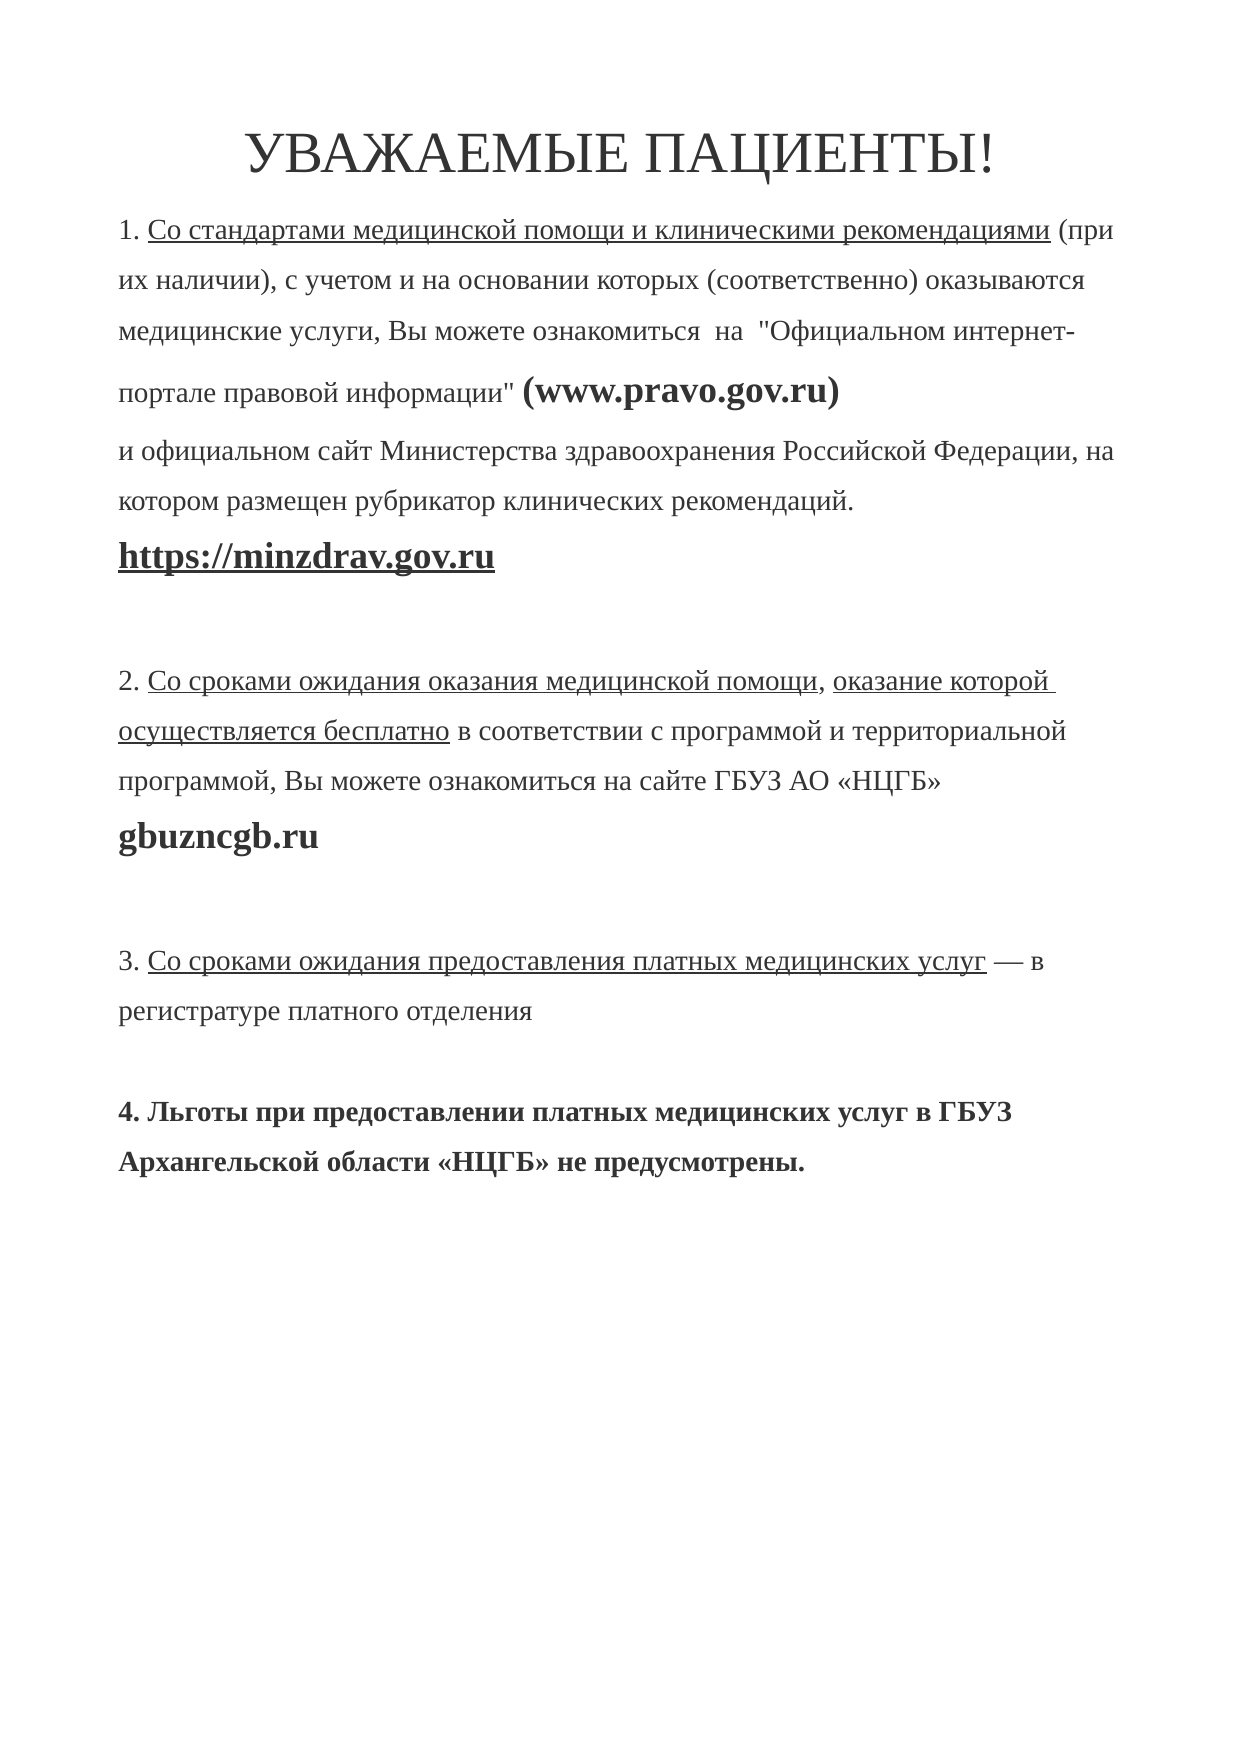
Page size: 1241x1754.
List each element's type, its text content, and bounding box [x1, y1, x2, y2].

text УВАЖАЕМЫЕ ПАЦИЕНТЫ! [118, 118, 1122, 185]
text 1. Со стандартами медицинской помощи и клиническими рекомендациями (при их наличии), с учетом и на основании которых (соответственно) оказываются медицинские услуги, Вы можете ознакомиться на "Официальном интернет-портале правовой информации" (www.pravo.gov.ru) [118, 212, 1122, 411]
text https://minzdrav.gov.ru [118, 533, 1122, 576]
text 2. Со сроками ожидания оказания медицинской помощи, оказание которой осуществляется бесплатно в соответствии с программой и территориальной программой, Вы можете ознакомиться на сайте ГБУЗ АО «НЦГБ» [118, 663, 1122, 797]
text gbuzncgb.ru [118, 813, 1122, 857]
text и официальном сайт Министерства здравоохранения Российской Федерации, на котором размещен рубрикатор клинических рекомендаций. [118, 433, 1122, 516]
text 4. Льготы при предоставлении платных медицинских услуг в ГБУЗ Архангельской области «НЦГБ» не предусмотрены. [118, 1094, 1122, 1178]
text 3. Со сроками ожидания предоставления платных медицинских услуг — в регистратуре платного отделения [118, 943, 1122, 1027]
